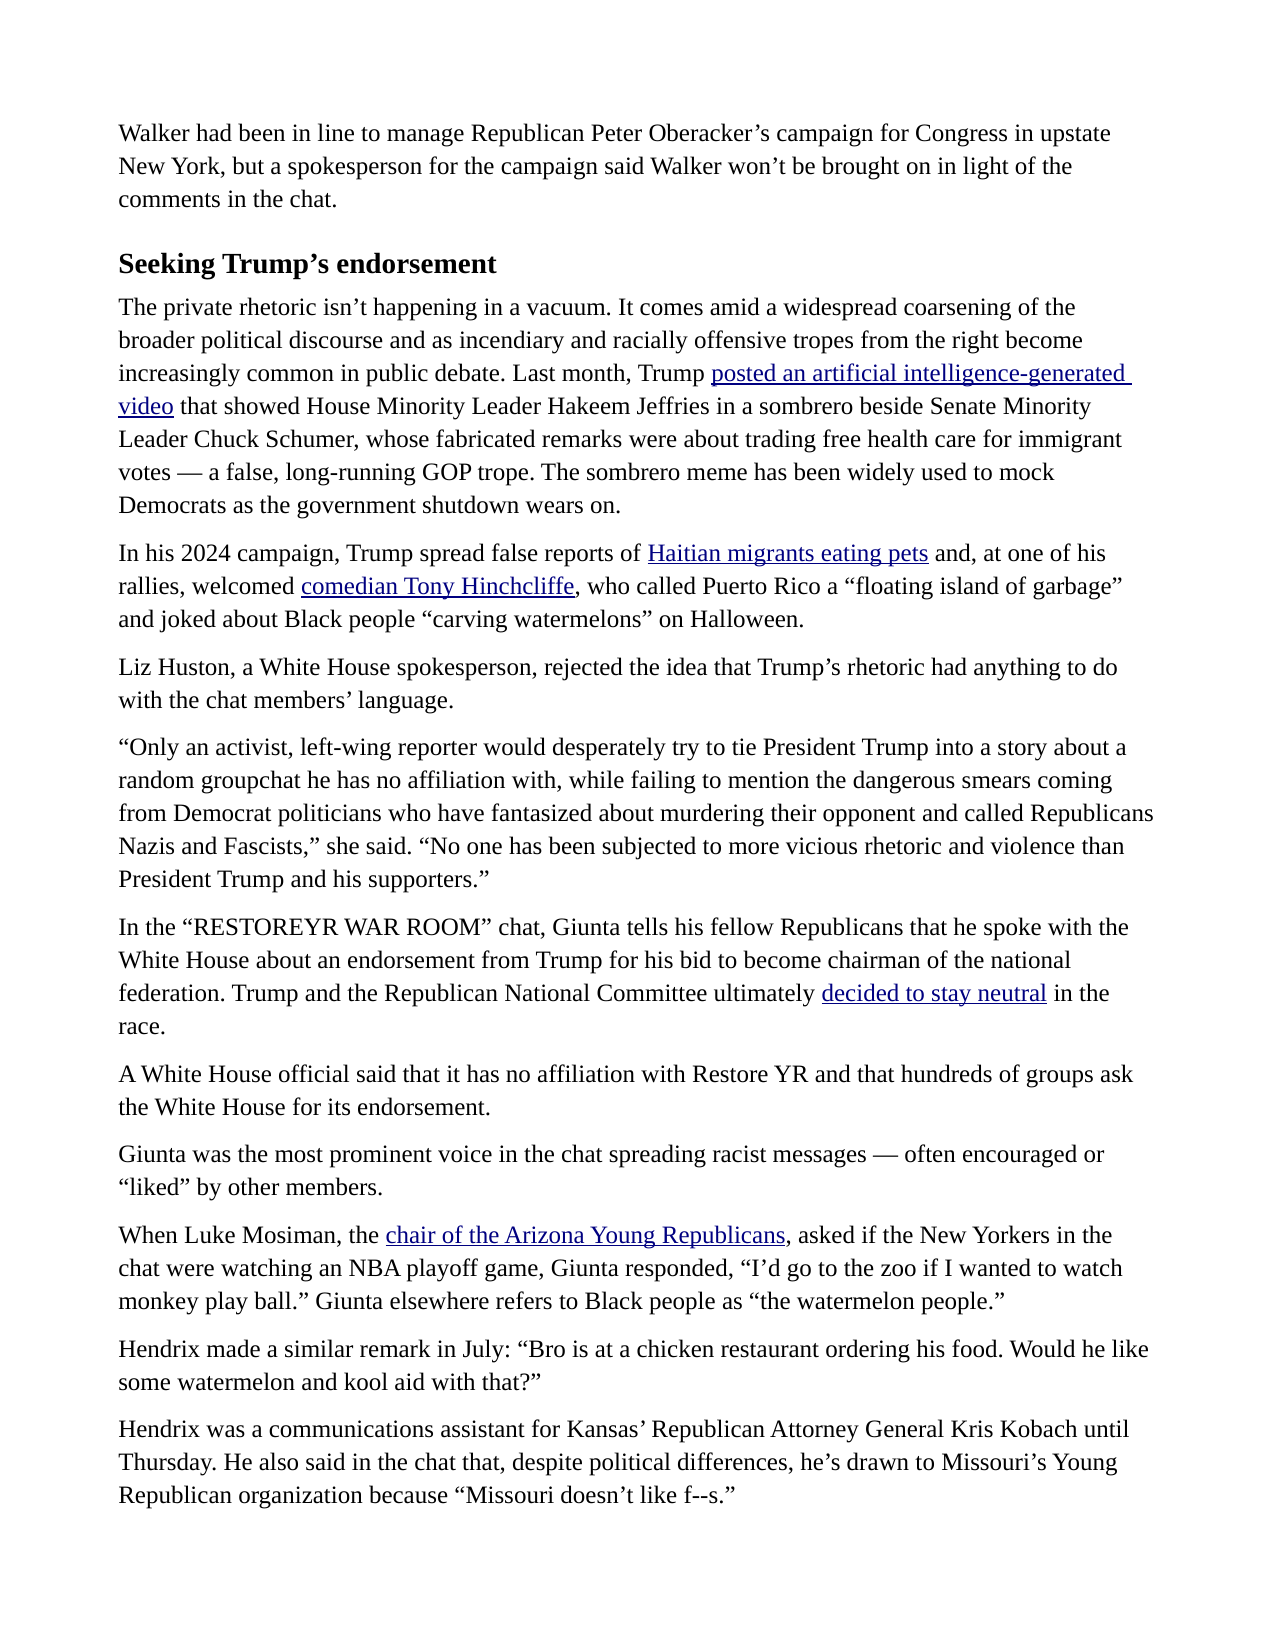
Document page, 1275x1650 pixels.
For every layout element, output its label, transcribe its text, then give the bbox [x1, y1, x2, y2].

text Walker had been in line to manage Republican Peter Oberacker’s campaign for Congress in upstate New York, but a spokesperson for the campaign said Walker won’t be brought on in light of the comments in the chat. [118, 118, 1157, 213]
text A White House official said that it has no affiliation with Restore YR and that hundreds of groups ask the White House for its endorsement. [118, 1059, 1157, 1121]
text “Only an activist, left-wing reporter would desperately try to tie President Trump into a story about a random groupchat he has no affiliation with, while failing to mention the dangerous smears coming from Democrat politicians who have fantasized about murdering their opponent and called Republicans Nazis and Fascists,” she said. “No one has been subjected to more vicious rhetoric and violence than President Trump and his supporters.” [118, 732, 1157, 893]
text Liz Huston, a White House spokesperson, rejected the idea that Trump’s rhetoric had anything to do with the chat members’ language. [118, 652, 1157, 713]
text Giunta was the most prominent voice in the chat spreading racist messages — often encouraged or “liked” by other members. [118, 1139, 1157, 1201]
text The private rhetoric isn’t happening in a vacuum. It comes amid a widespread coarsening of the broader political discourse and as incendiary and racially offensive tropes from the right become increasingly common in public debate. Last month, Trump posted an artificial intelligence-generated video that showed House Minority Leader Hakeem Jeffries in a sombrero beside Senate Minority Leader Chuck Schumer, whose fabricated remarks were about trading free health care for immigrant votes — a false, long-running GOP trope. The sombrero meme has been widely used to mock Democrats as the government shutdown wears on. [118, 292, 1157, 519]
text In his 2024 campaign, Trump spread false reports of Haitian migrants eating pets and, at one of his rallies, welcomed comedian Tony Hinchcliffe, who called Puerto Rico a “floating island of garbage” and joked about Black people “carving watermelons” on Halloween. [118, 538, 1157, 633]
text When Luke Mosiman, the chair of the Arizona Young Republicans, asked if the New Yorkers in the chat were watching an NBA playoff game, Giunta responded, “I’d go to the zoo if I wanted to watch monkey play ball.” Giunta elsewhere refers to Black people as “the watermelon people.” [118, 1220, 1157, 1315]
subtitle Seeking Trump’s endorsement [118, 246, 1157, 280]
text Hendrix made a similar remark in July: “Bro is at a chicken restaurant ordering his food. Would he like some watermelon and kool aid with that?” [118, 1334, 1157, 1395]
text Hendrix was a communications assistant for Kansas’ Republican Attorney General Kris Kobach until Thursday. He also said in the chat that, despite political differences, he’s drawn to Missouri’s Young Republican organization because “Missouri doesn’t like f--s.” [118, 1414, 1157, 1509]
text In the “RESTOREYR WAR ROOM” chat, Giunta tells his fellow Republicans that he spoke with the White House about an endorsement from Trump for his bid to become chairman of the national federation. Trump and the Republican National Committee ultimately decided to stay neutral in the race. [118, 912, 1157, 1040]
